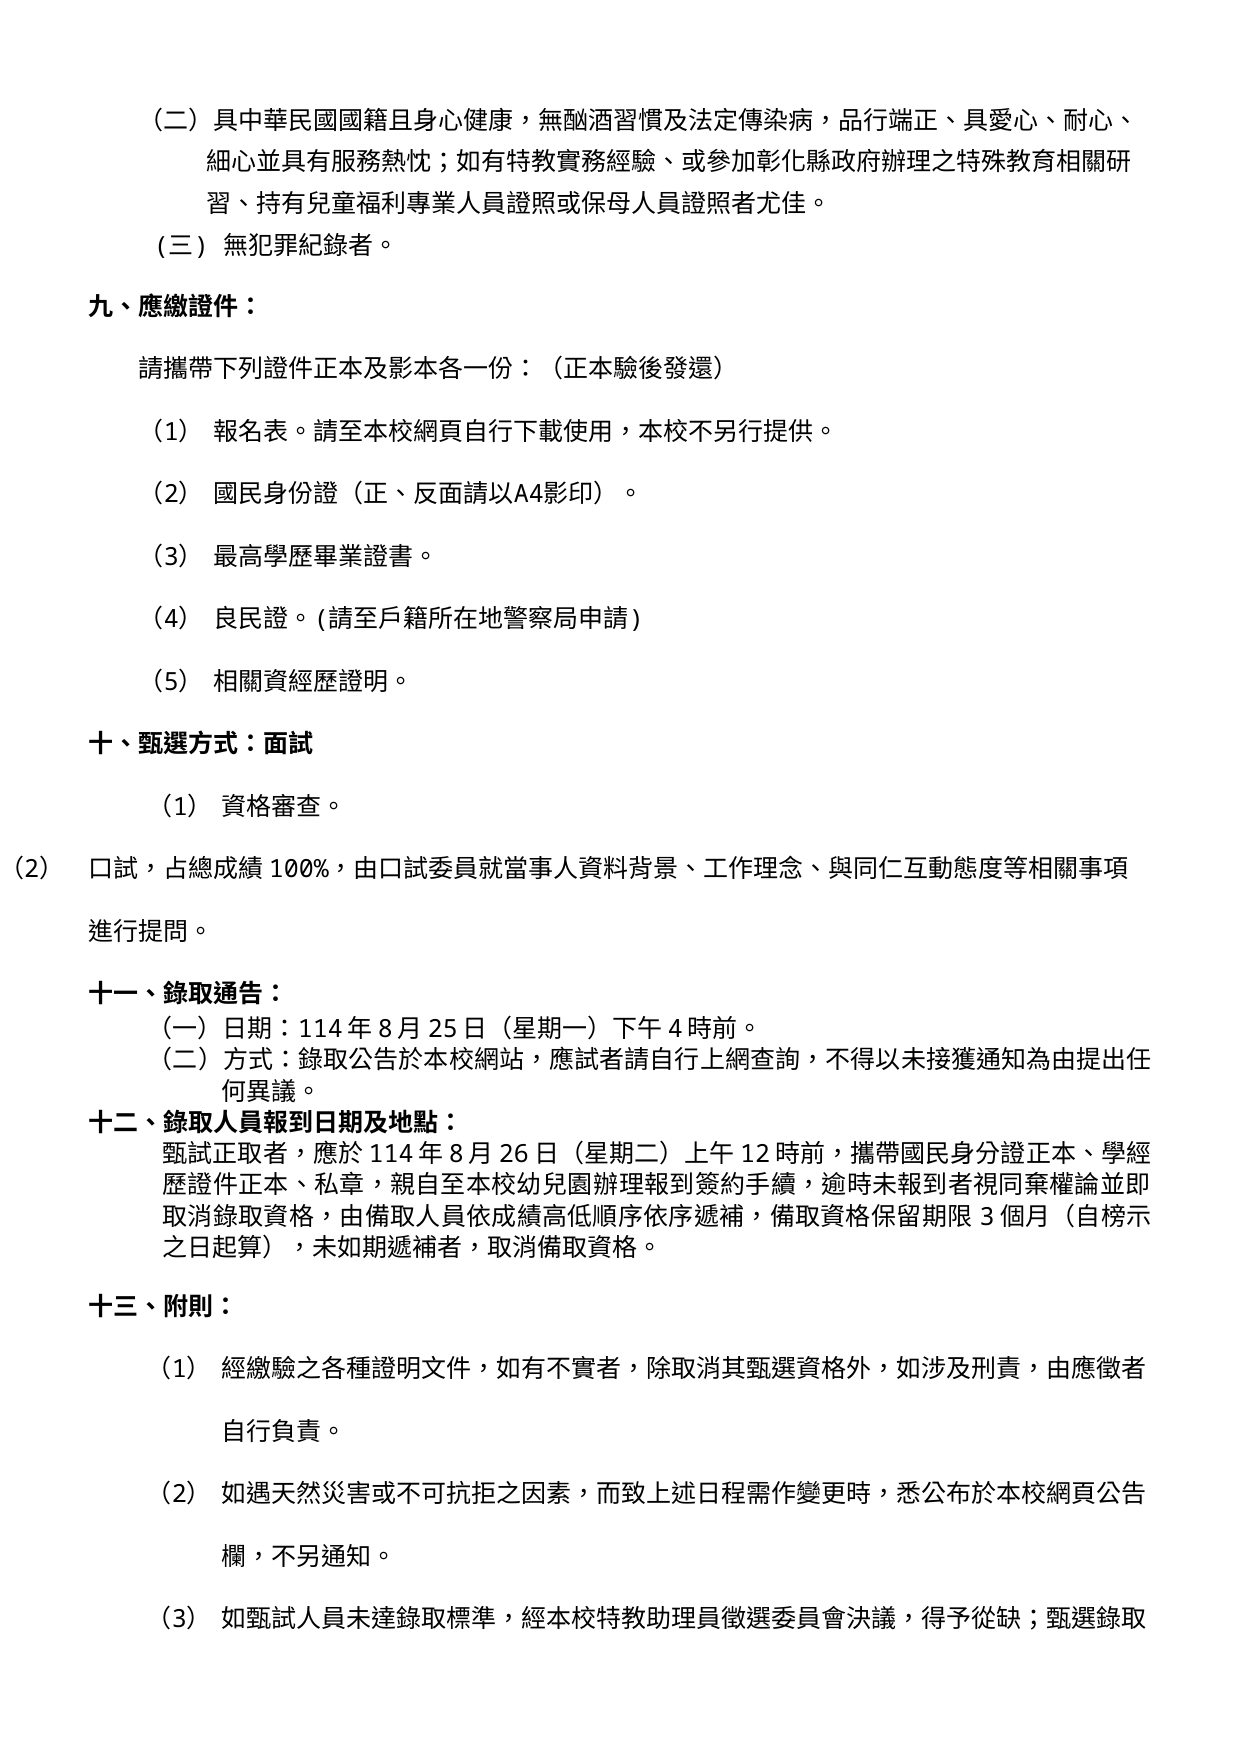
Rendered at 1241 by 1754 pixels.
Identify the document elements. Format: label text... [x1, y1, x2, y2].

list 如甄試人員未達錄取標準，經本校特教助理員徵選委員會決議，得予從缺；甄選錄取 [147, 1575, 1152, 1637]
text （二）方式：錄取公告於本校網站，應試者請自行上網查詢，不得以未接獲通知為由提出任何異議。 [148, 1044, 1152, 1106]
list 如遇天然災害或不可抗拒之因素，而致上述日程需作變更時，悉公布於本校網頁公告欄，不另通知。 [147, 1450, 1152, 1575]
list 資格審查。 [148, 762, 1152, 825]
text 十三、附則： [89, 1262, 1152, 1325]
text 十一、錄取通告： [89, 950, 1152, 1012]
text 甄試正取者，應於114年8月26日（星期二）上午12時前，攜帶國民身分證正本、學經歷證件正本、私章，親自至本校幼兒園辦理報到簽約手續，逾時未報到者視同棄權論並即取消錄取資格，由備取人員依成績高低順序依序遞補，備取資格保留期限3個月（自榜示之日起算），未如期遞補者，取消備取資格。 [162, 1137, 1152, 1262]
text （二）具中華民國國籍且身心健康，無酗酒習慣及法定傳染病，品行端正、具愛心、耐心、細心並具有服務熱忱；如有特教實務經驗、或參加彰化縣政府辦理之特殊教育相關研習、持有兒童福利專業人員證照或保母人員證照者尤佳。 [139, 96, 1152, 221]
text (三) 無犯罪紀錄者。 [89, 221, 1152, 262]
list 相關資經歷證明。 [139, 637, 1152, 700]
list 最高學歷畢業證書。 [139, 512, 1152, 575]
text 九、應繳證件： [89, 262, 1152, 325]
text （一）日期：114年8月25日（星期一）下午4時前。 [89, 1012, 1152, 1044]
list 經繳驗之各種證明文件，如有不實者，除取消其甄選資格外，如涉及刑責，由應徵者自行負責。 [147, 1325, 1152, 1450]
text 十二、錄取人員報到日期及地點： [89, 1106, 1152, 1137]
list 良民證。(請至戶籍所在地警察局申請) [139, 575, 1152, 637]
list 口試，占總成績100%，由口試委員就當事人資料背景、工作理念、與同仁互動態度等相關事項進行提問。 [0, 825, 1152, 950]
text 十、甄選方式：面試 [89, 700, 1152, 762]
text 請攜帶下列證件正本及影本各一份：（正本驗後發還） [139, 325, 1152, 387]
list 報名表。請至本校網頁自行下載使用，本校不另行提供。 [139, 387, 1152, 450]
list 國民身份證（正、反面請以A4影印）。 [139, 450, 1152, 512]
